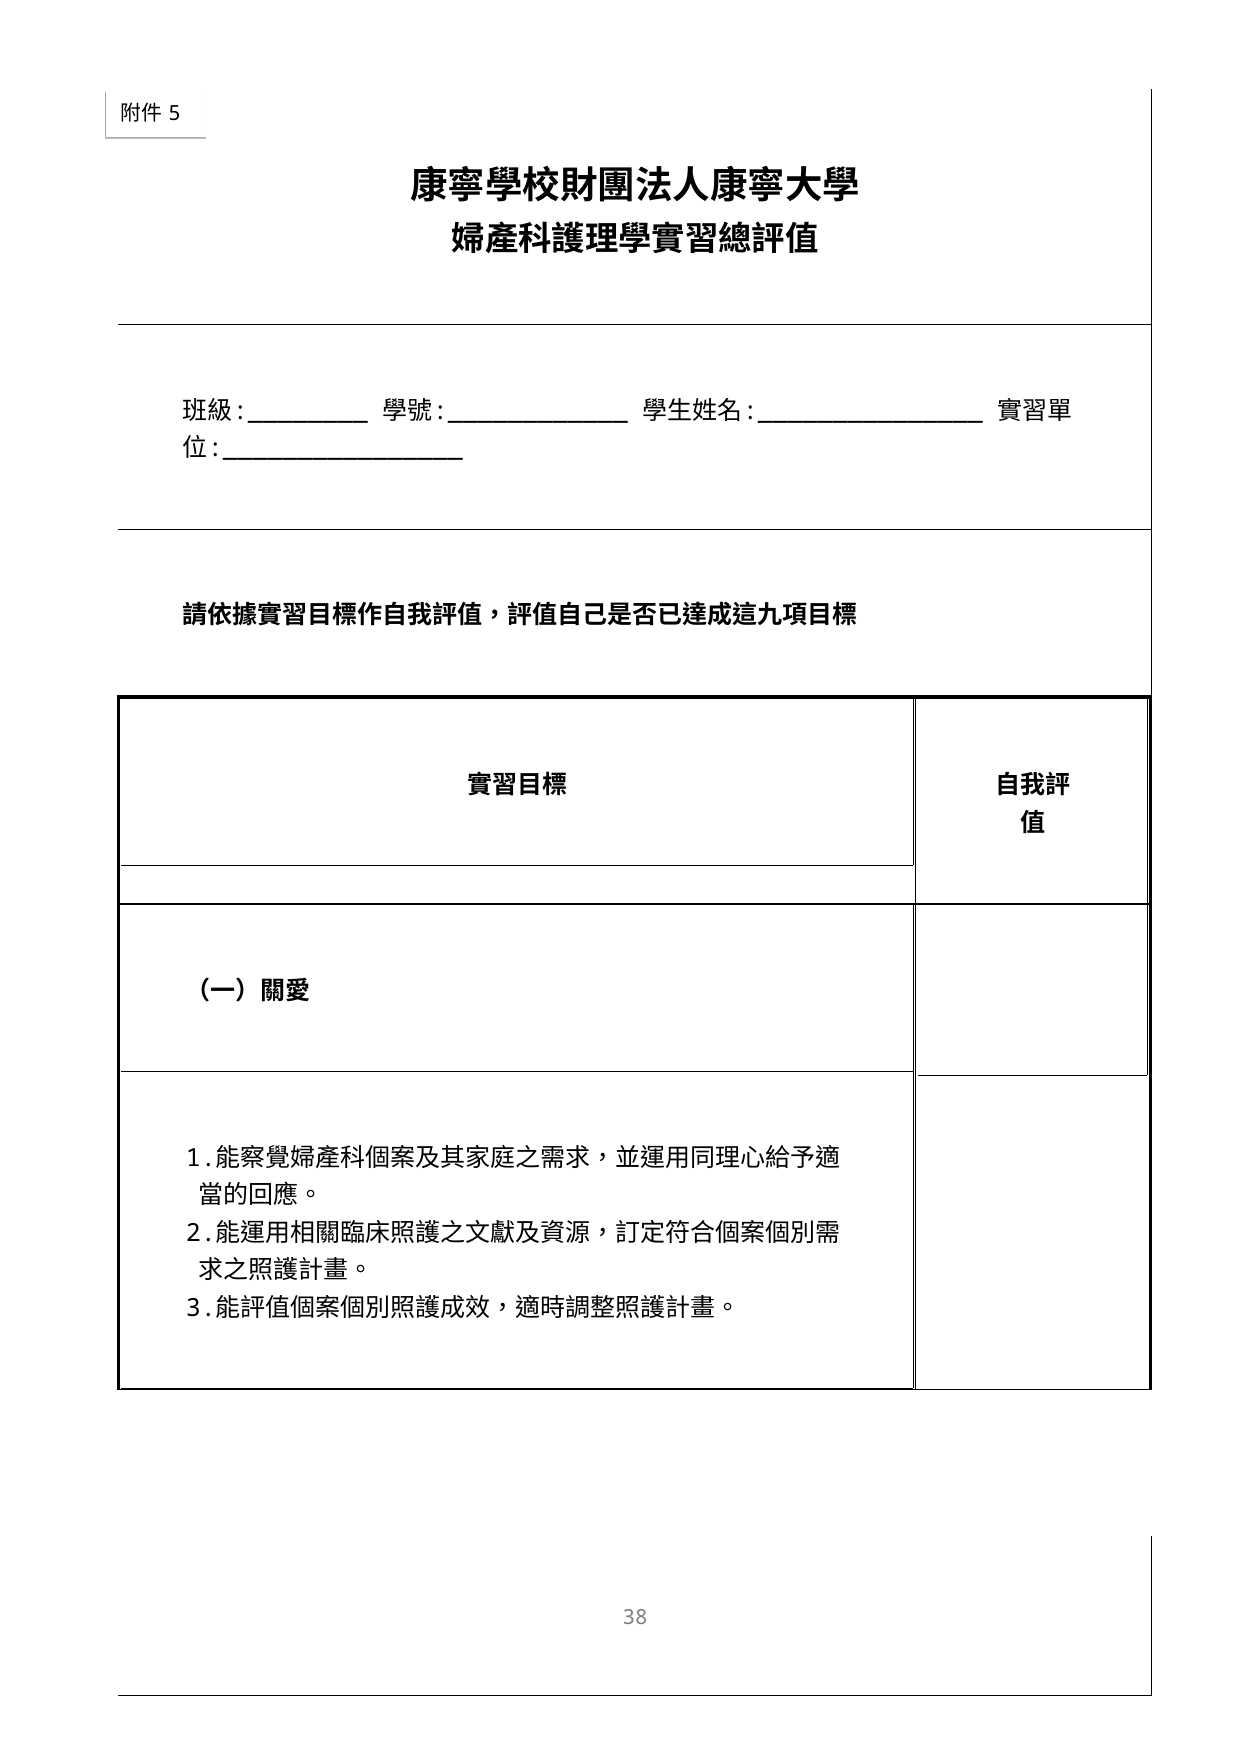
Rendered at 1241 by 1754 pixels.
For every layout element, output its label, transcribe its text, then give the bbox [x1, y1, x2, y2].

text 請依據實習目標作自我評值，評值自己是否已達成這九項目標 [118, 529, 1151, 695]
text 班級:________ 學號:____________ 學生姓名:_______________ 實習單位:________________ [118, 324, 1151, 529]
table_header 實習目標 [120, 699, 915, 903]
text 康寧學校財團法人康寧大學 [118, 89, 1151, 209]
table_header 自我評值 [916, 699, 1147, 903]
text 婦產科護理學實習總評值 [118, 209, 1152, 324]
table_cell （一）關愛 1.能察覺婦產科個案及其家庭之需求，並運用同理心給予適當的回應。 2.能運用相關臨床照護之文獻及資源，訂定符合個案個別需求之照護計畫。 3.能評值個案個別照護成效，適時調整照護計畫。 [120, 905, 913, 1388]
table_cell [916, 905, 1149, 1388]
